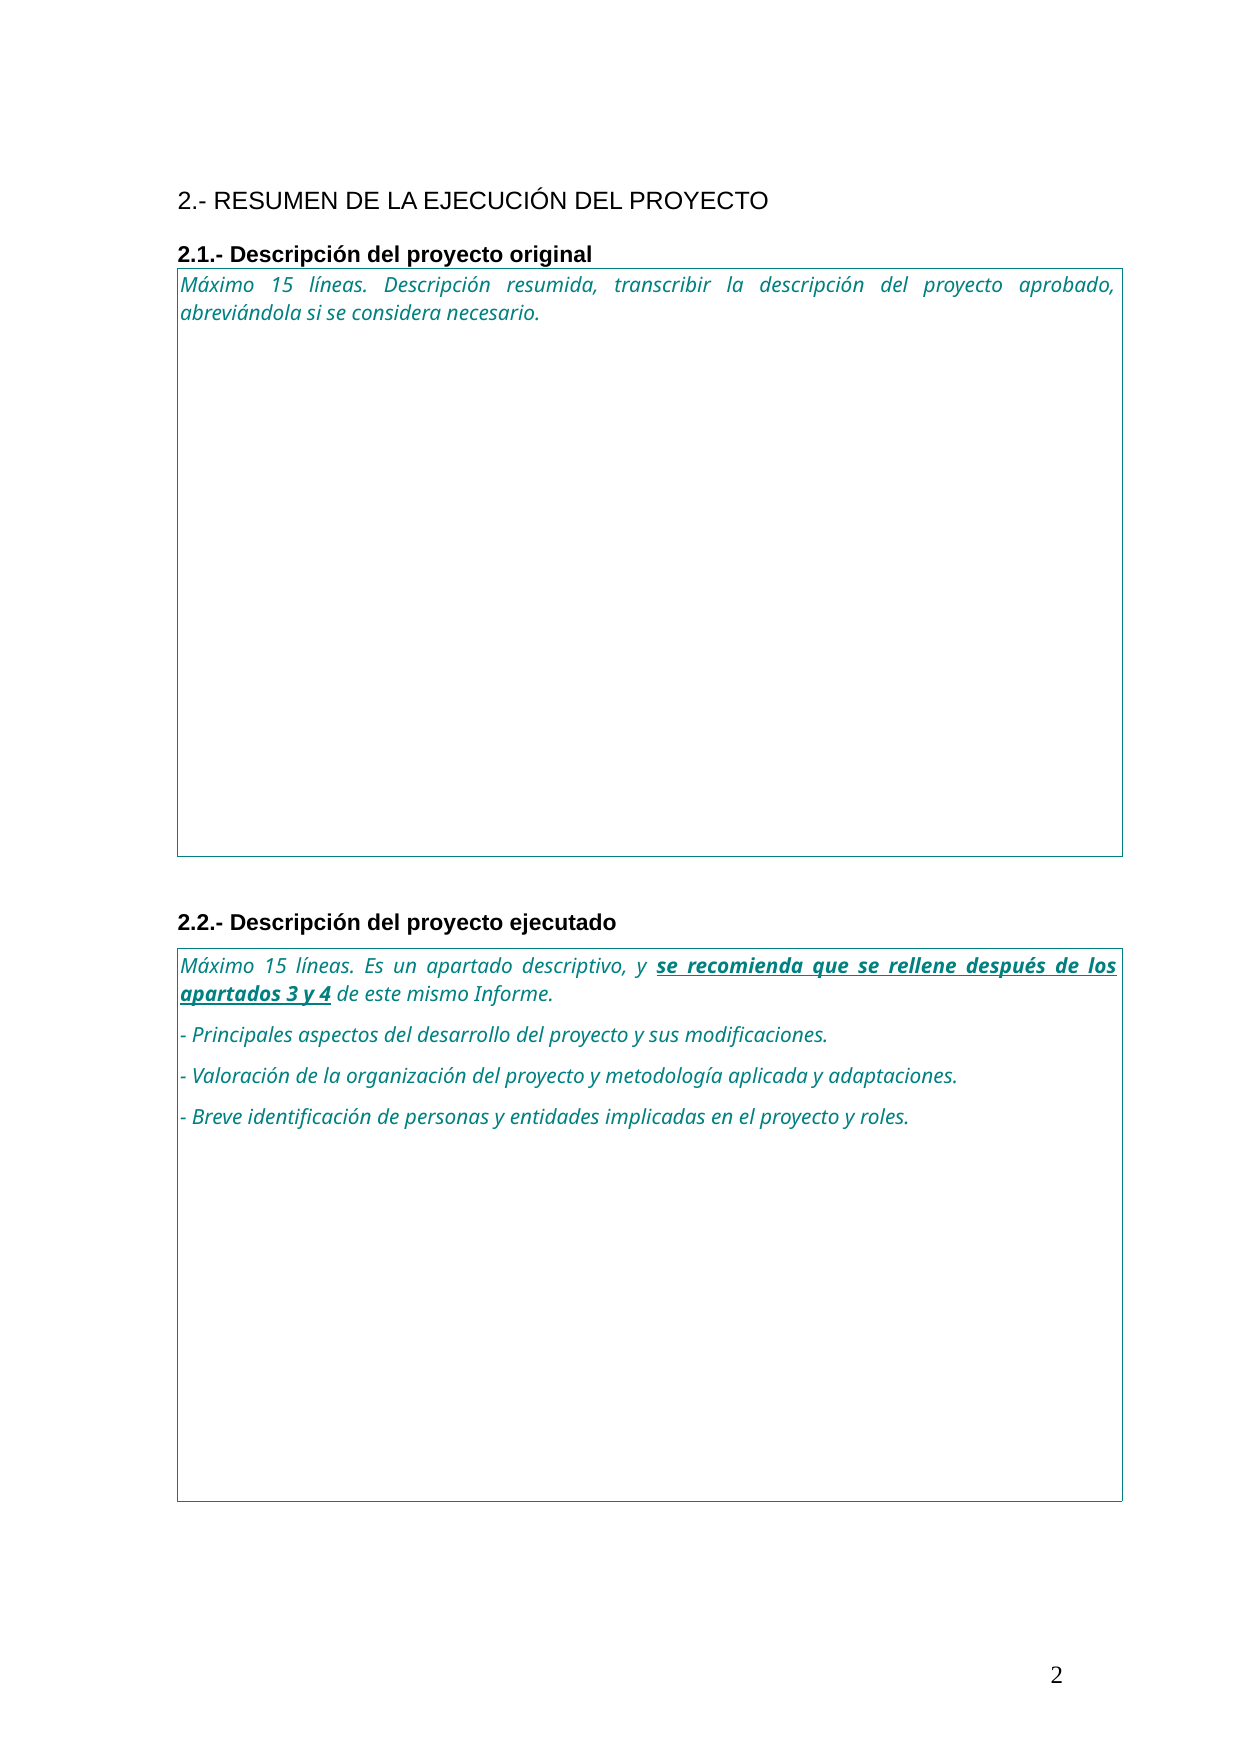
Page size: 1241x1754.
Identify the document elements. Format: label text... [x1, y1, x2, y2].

text 2.2.- Descripción del proyecto ejecutado [177, 909, 1122, 936]
text 2.1.- Descripción del proyecto original [177, 241, 1122, 267]
text - Principales aspectos del desarrollo del proyecto y sus modificaciones. [178, 1017, 1122, 1048]
text - Breve identificación de personas y entidades implicadas en el proyecto y roles. [178, 1099, 1122, 1130]
text 2.- RESUMEN DE LA EJECUCIÓN DEL PROYECTO [177, 186, 1122, 215]
text Máximo 15 líneas. Es un apartado descriptivo, y se recomienda que se rellene después de los apartados 3 y 4 de este mismo Informe. [178, 949, 1122, 1008]
text - Valoración de la organización del proyecto y metodología aplicada y adaptaciones. [178, 1058, 1122, 1089]
text Máximo 15 líneas. Descripción resumida, transcribir la descripción del proyecto aprobado, abreviándola si se considera necesario. [178, 269, 1122, 327]
